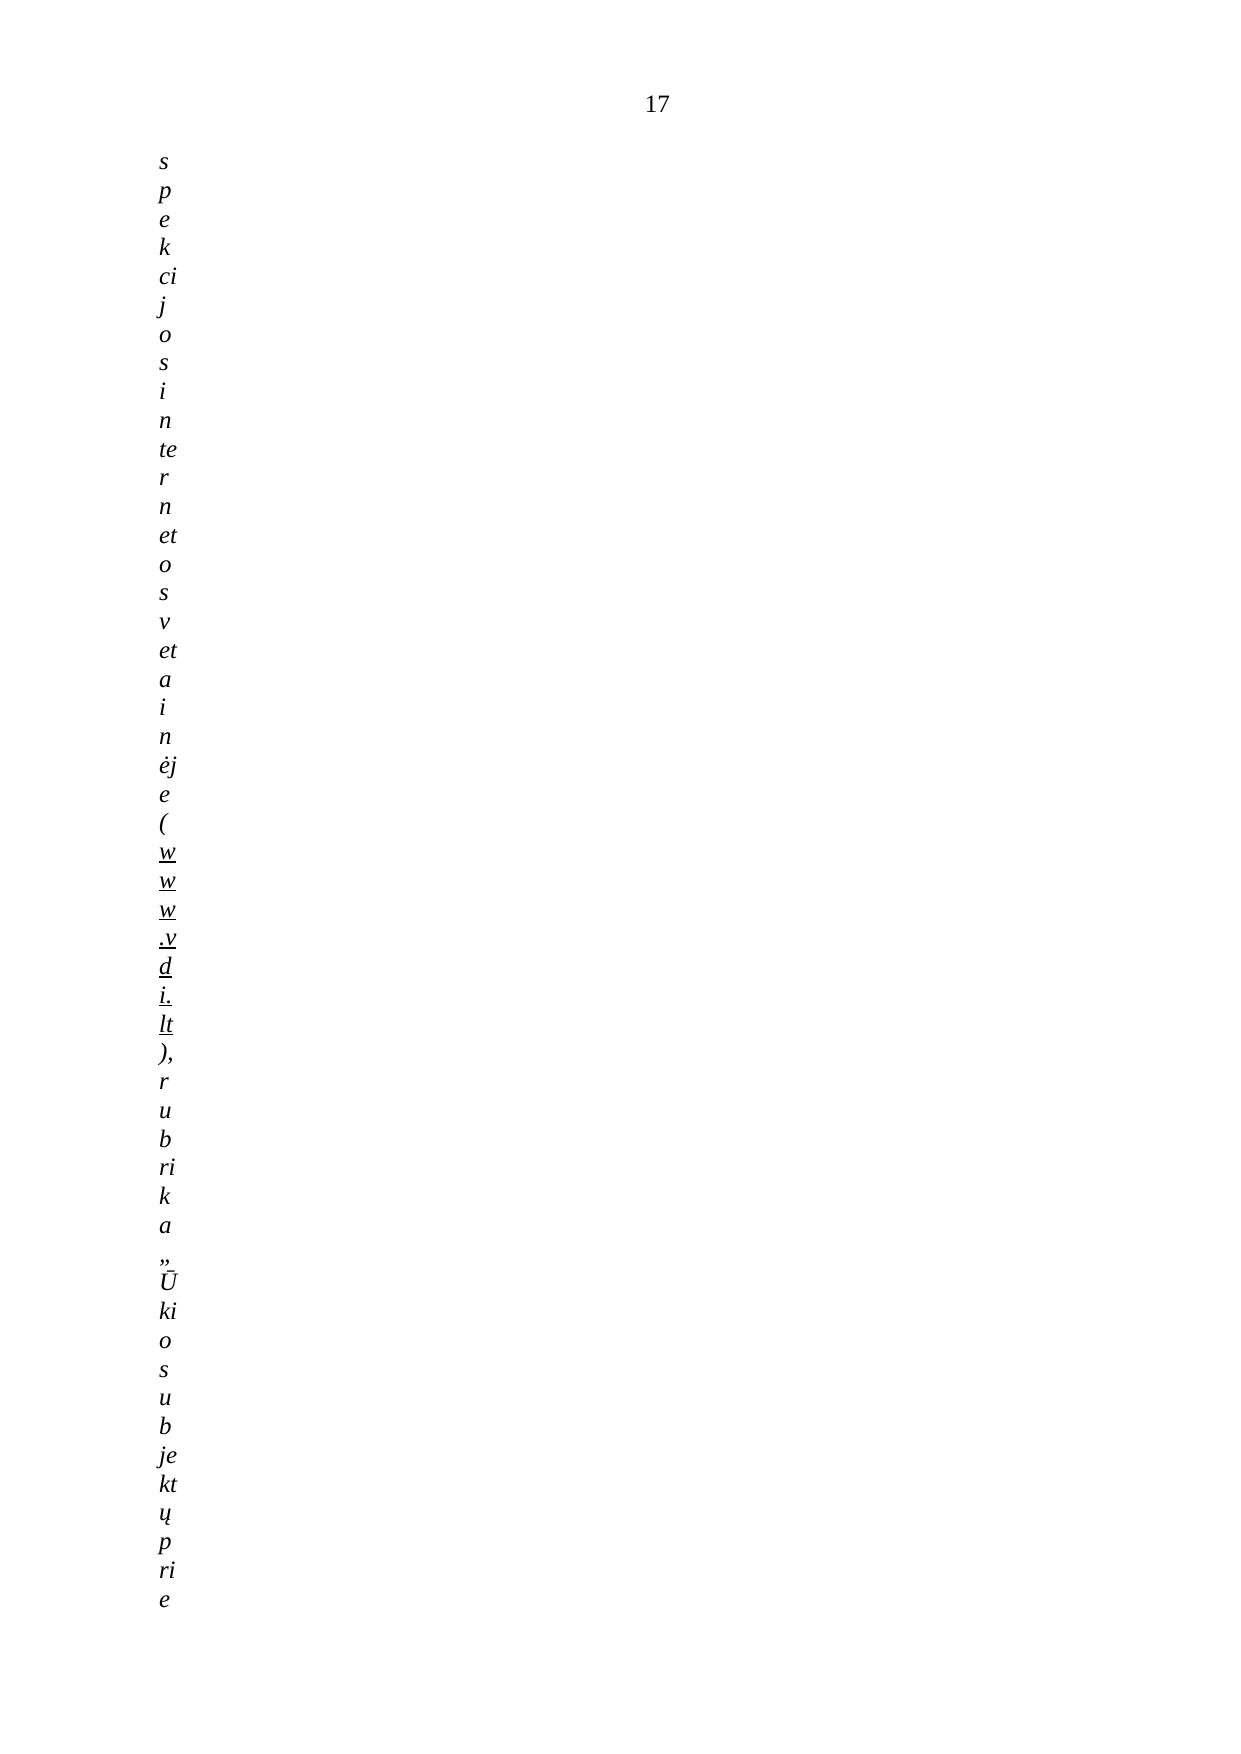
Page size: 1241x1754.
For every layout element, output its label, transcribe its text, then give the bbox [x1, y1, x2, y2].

table_cell spekcijos interneto svetainėje (www.vdi.lt), rubrika „Ūkio subjektų prie [148, 146, 191, 1612]
